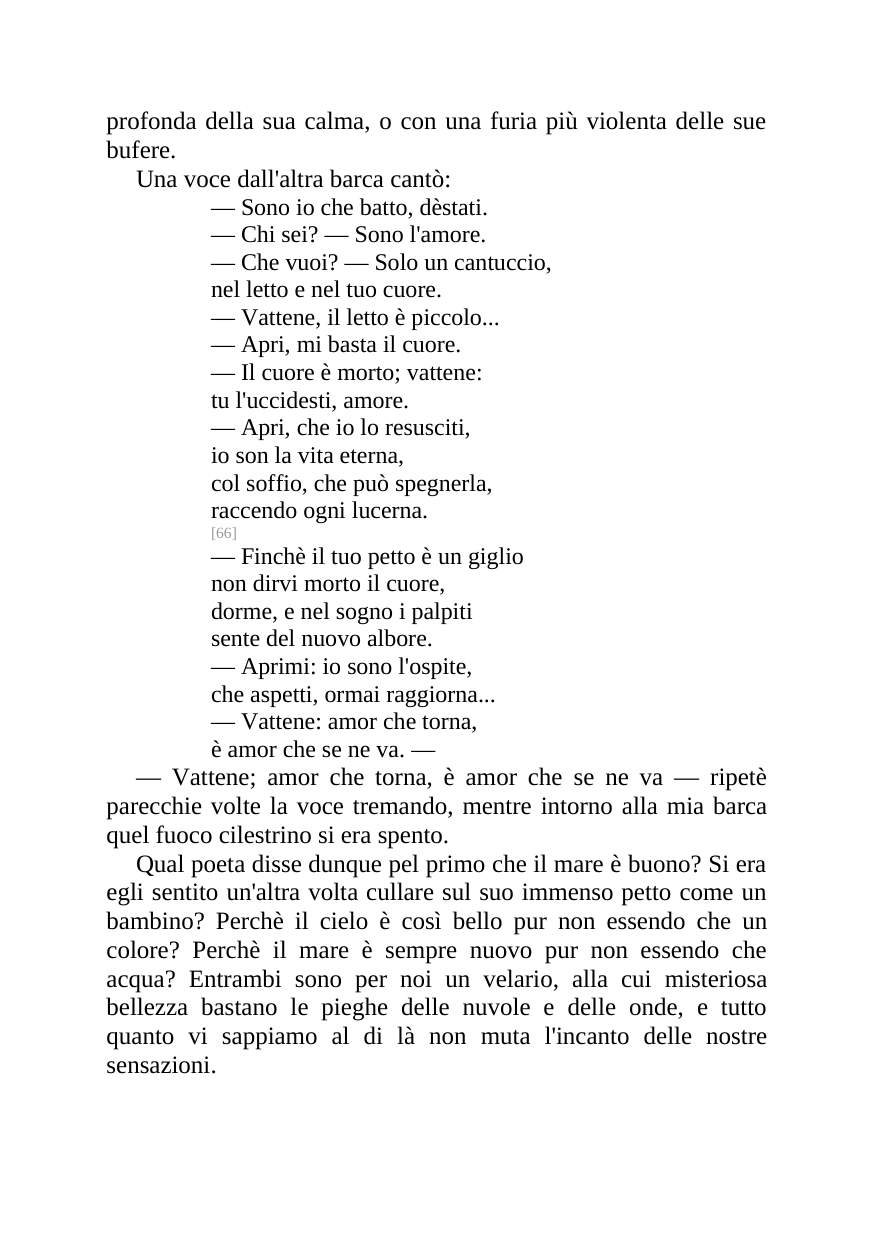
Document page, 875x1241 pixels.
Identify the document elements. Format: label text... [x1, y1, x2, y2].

text io son la vita eterna, [181, 441, 768, 468]
text — Vattene: amor che torna, [181, 707, 768, 735]
text — Apri, mi basta il cuore. [181, 331, 768, 358]
text che aspetti, ormai raggiorna... [181, 680, 768, 707]
text — Vattene, il letto è piccolo... [181, 303, 768, 331]
text [66] [181, 524, 211, 542]
text — Finchè il tuo petto è un giglio [181, 542, 768, 569]
text tu l'uccidesti, amore. [181, 386, 768, 413]
text dorme, e nel sogno i palpiti [181, 597, 768, 624]
text nel letto e nel tuo cuore. [181, 275, 768, 303]
text Qual poeta disse dunque pel primo che il mare è buono? Si era egli sentito un'altra volta cullare sul suo immenso petto come un bambino? Perchè il cielo è così bello pur non essendo che un colore? Perchè il mare è sempre nuovo pur non essendo che acqua? Entrambi sono per noi un velario, alla cui misteriosa bellezza bastano le pieghe delle nuvole e delle onde, e tutto quanto vi sappiamo al di là non muta l'incanto delle nostre sensazioni. [106, 849, 768, 1079]
text [66] [237, 524, 768, 542]
text sente del nuovo albore. [181, 624, 768, 652]
text raccendo ogni lucerna. [181, 496, 768, 524]
text profonda della sua calma, o con una furia più violenta delle sue bufere. [106, 106, 768, 164]
text — Che vuoi? — Solo un cantuccio, [181, 248, 768, 275]
text non dirvi morto il cuore, [181, 569, 768, 597]
text — Chi sei? — Sono l'amore. [181, 220, 768, 248]
text col soffio, che può spegnerla, [181, 468, 768, 496]
text è amor che se ne va. — [181, 735, 768, 762]
text — Apri, che io lo resusciti, [181, 413, 768, 441]
text — Sono io che batto, dèstati. [181, 192, 768, 220]
text — Vattene; amor che torna, è amor che se ne va — ripetè parecchie volte la voce tremando, mentre intorno alla mia barca quel fuoco cilestrino si era spento. [106, 762, 768, 849]
text — Aprimi: io sono l'ospite, [181, 652, 768, 680]
text Una voce dall'altra barca cantò: [106, 164, 768, 192]
text — Il cuore è morto; vattene: [181, 358, 768, 386]
